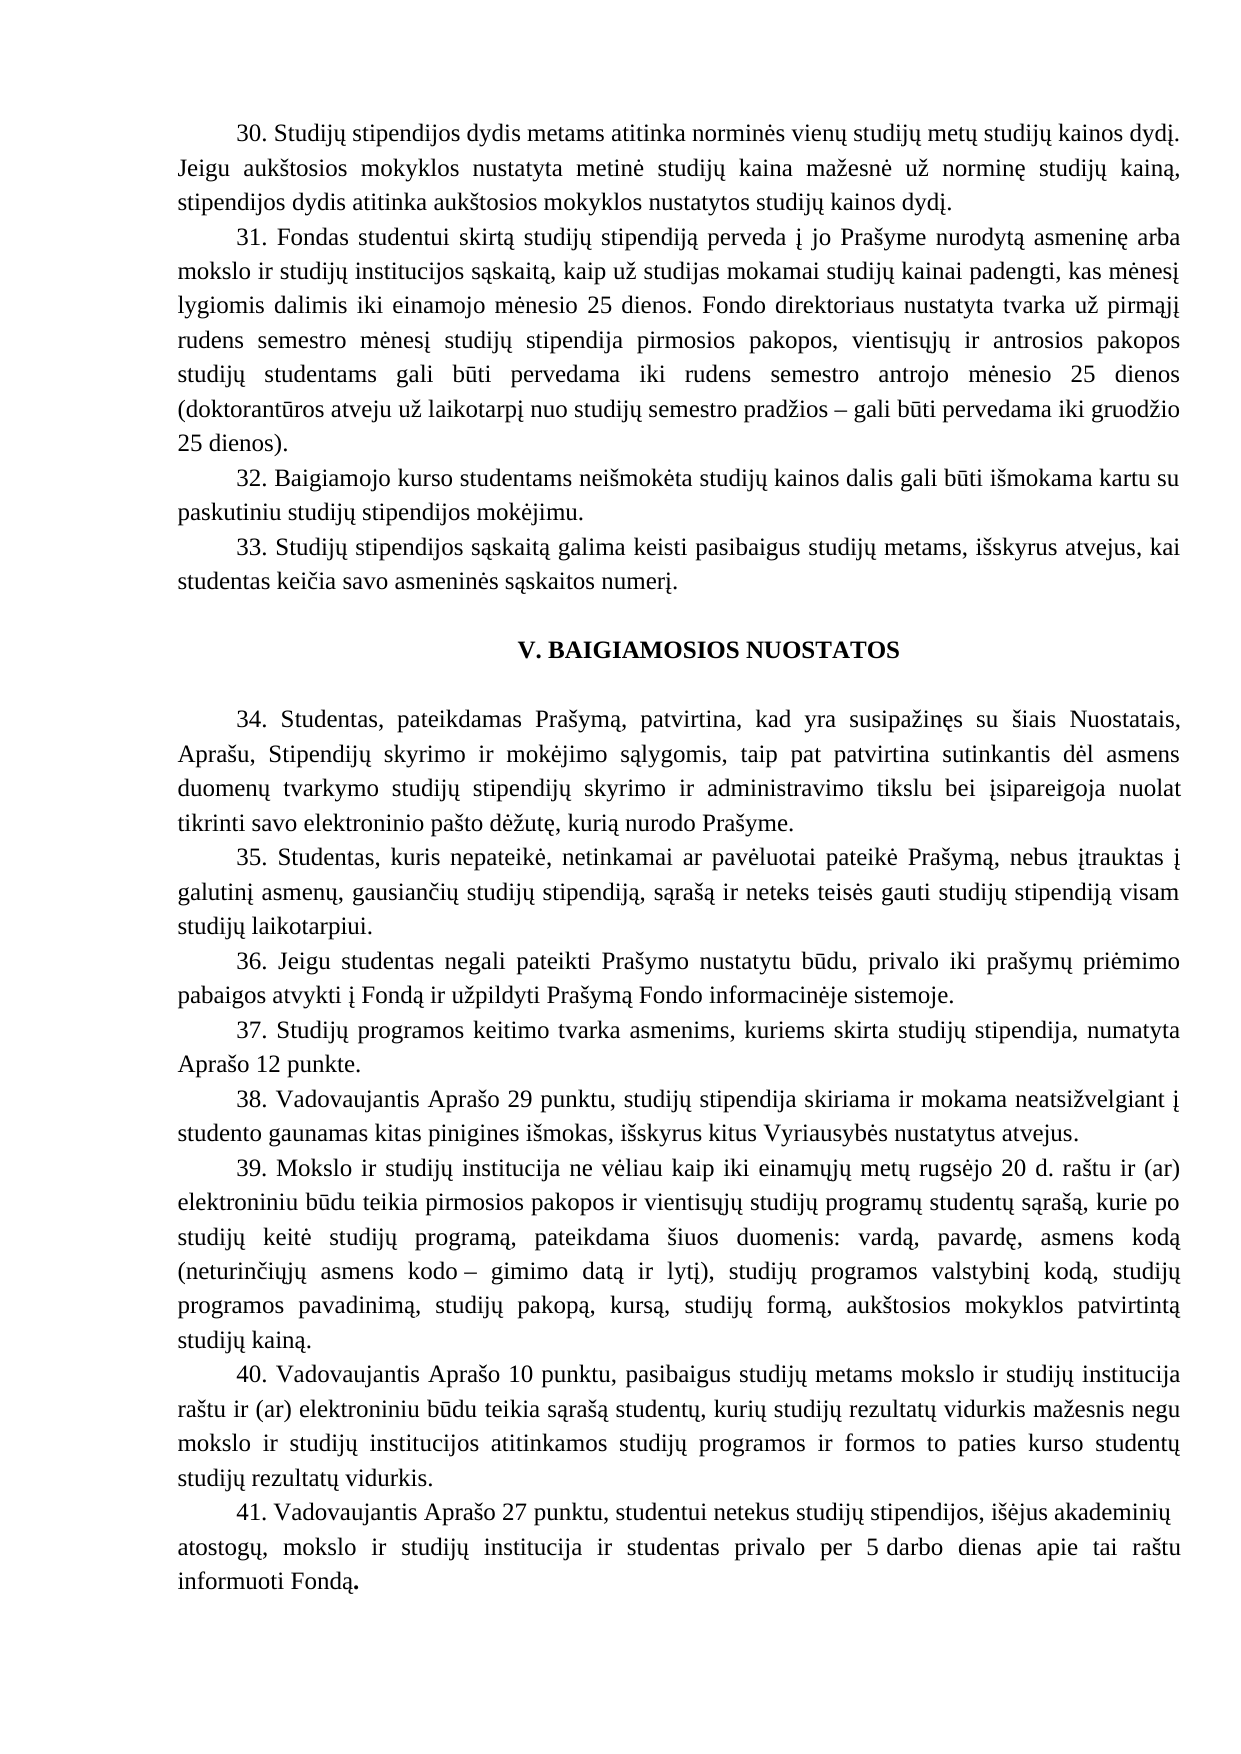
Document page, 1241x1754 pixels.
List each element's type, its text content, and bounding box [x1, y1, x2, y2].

text 30. Studijų stipendijos dydis metams atitinka norminės vienų studijų metų studijų kainos dydį. Jeigu aukštosios mokyklos nustatyta metinė studijų kaina mažesnė už norminę studijų kainą, stipendijos dydis atitinka aukštosios mokyklos nustatytos studijų kainos dydį. [177, 118, 1181, 216]
text 33. Studijų stipendijos sąskaitą galima keisti pasibaigus studijų metams, išskyrus atvejus, kai studentas keičia savo asmeninės sąskaitos numerį. [177, 532, 1181, 595]
text 36. Jeigu studentas negali pateikti Prašymo nustatytu būdu, privalo iki prašymų priėmimo pabaigos atvykti į Fondą ir užpildyti Prašymą Fondo informacinėje sistemoje. [177, 946, 1181, 1009]
text 39. Mokslo ir studijų institucija ne vėliau kaip iki einamųjų metų rugsėjo 20 d. raštu ir (ar) elektroniniu būdu teikia pirmosios pakopos ir vientisųjų studijų programų studentų sąrašą, kurie po studijų keitė studijų programą, pateikdama šiuos duomenis: vardą, pavardę, asmens kodą (neturinčiųjų asmens kodo – gimimo datą ir lytį), studijų programos valstybinį kodą, studijų programos pavadinimą, studijų pakopą, kursą, studijų formą, aukštosios mokyklos patvirtintą studijų kainą. [177, 1153, 1181, 1354]
text 40. Vadovaujantis Aprašo 10 punktu, pasibaigus studijų metams mokslo ir studijų institucija raštu ir (ar) elektroniniu būdu teikia sąrašą studentų, kurių studijų rezultatų vidurkis mažesnis negu mokslo ir studijų institucijos atitinkamos studijų programos ir formos to paties kurso studentų studijų rezultatų vidurkis. [177, 1359, 1181, 1492]
text V. BAIGIAMOSIOS NUOSTATOS [177, 635, 1181, 664]
text 41. Vadovaujantis Aprašo 27 punktu, studentui netekus studijų stipendijos, išėjus akademinių [177, 1497, 1181, 1526]
text 37. Studijų programos keitimo tvarka asmenims, kuriems skirta studijų stipendija, numatyta Aprašo 12 punkte. [177, 1015, 1181, 1078]
text 35. Studentas, kuris nepateikė, netinkamai ar pavėluotai pateikė Prašymą, nebus įtrauktas į galutinį asmenų, gausiančių studijų stipendiją, sąrašą ir neteks teisės gauti studijų stipendiją visam studijų laikotarpiui. [177, 842, 1181, 940]
text atostogų, mokslo ir studijų institucija ir studentas privalo per 5 darbo dienas apie tai raštu informuoti Fondą. [177, 1532, 1181, 1595]
text 31. Fondas studentui skirtą studijų stipendiją perveda į jo Prašyme nurodytą asmeninę arba mokslo ir studijų institucijos sąskaitą, kaip už studijas mokamai studijų kainai padengti, kas mėnesį lygiomis dalimis iki einamojo mėnesio 25 dienos. Fondo direktoriaus nustatyta tvarka už pirmąjį rudens semestro mėnesį studijų stipendija pirmosios pakopos, vientisųjų ir antrosios pakopos studijų studentams gali būti pervedama iki rudens semestro antrojo mėnesio 25 dienos (doktorantūros atveju už laikotarpį nuo studijų semestro pradžios – gali būti pervedama iki gruodžio 25 dienos). [177, 222, 1181, 457]
text 34. Studentas, pateikdamas Prašymą, patvirtina, kad yra susipažinęs su šiais Nuostatais, Aprašu, Stipendijų skyrimo ir mokėjimo sąlygomis, taip pat patvirtina sutinkantis dėl asmens duomenų tvarkymo studijų stipendijų skyrimo ir administravimo tikslu bei įsipareigoja nuolat tikrinti savo elektroninio pašto dėžutę, kurią nurodo Prašyme. [177, 704, 1181, 837]
text 38. Vadovaujantis Aprašo 29 punktu, studijų stipendija skiriama ir mokama neatsižvelgiant į studento gaunamas kitas pinigines išmokas, išskyrus kitus Vyriausybės nustatytus atvejus. [177, 1084, 1181, 1147]
text 32. Baigiamojo kurso studentams neišmokėta studijų kainos dalis gali būti išmokama kartu su paskutiniu studijų stipendijos mokėjimu. [177, 463, 1181, 526]
